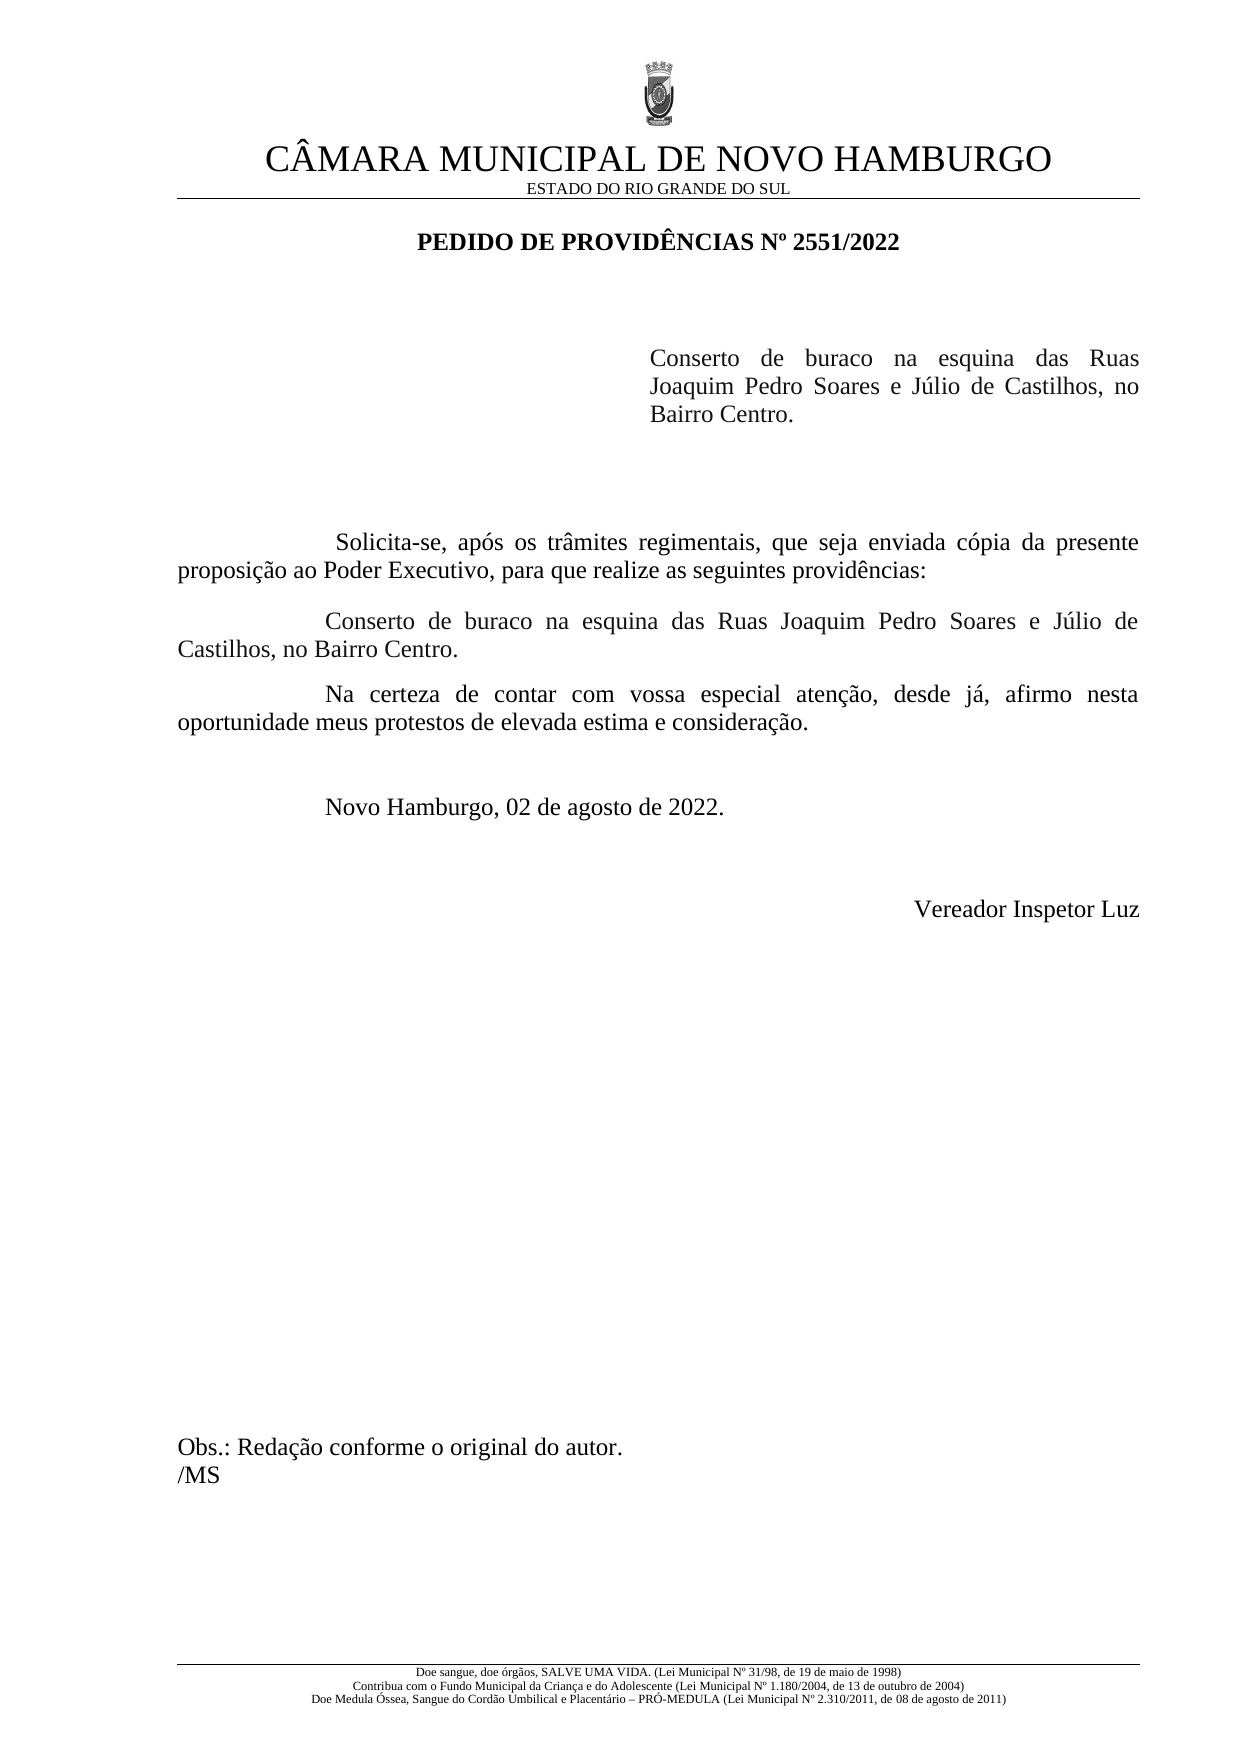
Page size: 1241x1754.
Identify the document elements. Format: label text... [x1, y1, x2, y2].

text Na certeza de contar com vossa especial atenção, desde já, afirmo nesta oportunidade meus protestos de elevada estima e consideração. [177, 680, 1140, 736]
text Obs.: Redação conforme o original do autor. [177, 1433, 1140, 1461]
text Conserto de buraco na esquina das Ruas Joaquim Pedro Soares e Júlio de Castilhos, no Bairro Centro. [649, 344, 1140, 428]
text Conserto de buraco na esquina das Ruas Joaquim Pedro Soares e Júlio de Castilhos, no Bairro Centro. [177, 607, 1140, 662]
text Novo Hamburgo, 02 de agosto de 2022. [177, 793, 1140, 821]
text Solicita-se, após os trâmites regimentais, que seja enviada cópia da presente proposição ao Poder Executivo, para que realize as seguintes providências: [177, 528, 1140, 583]
text /MS [177, 1461, 1140, 1489]
text PEDIDO DE PROVIDÊNCIAS Nº 2551/2022 [177, 228, 1140, 256]
text Vereador Inspetor Luz [177, 895, 1140, 923]
